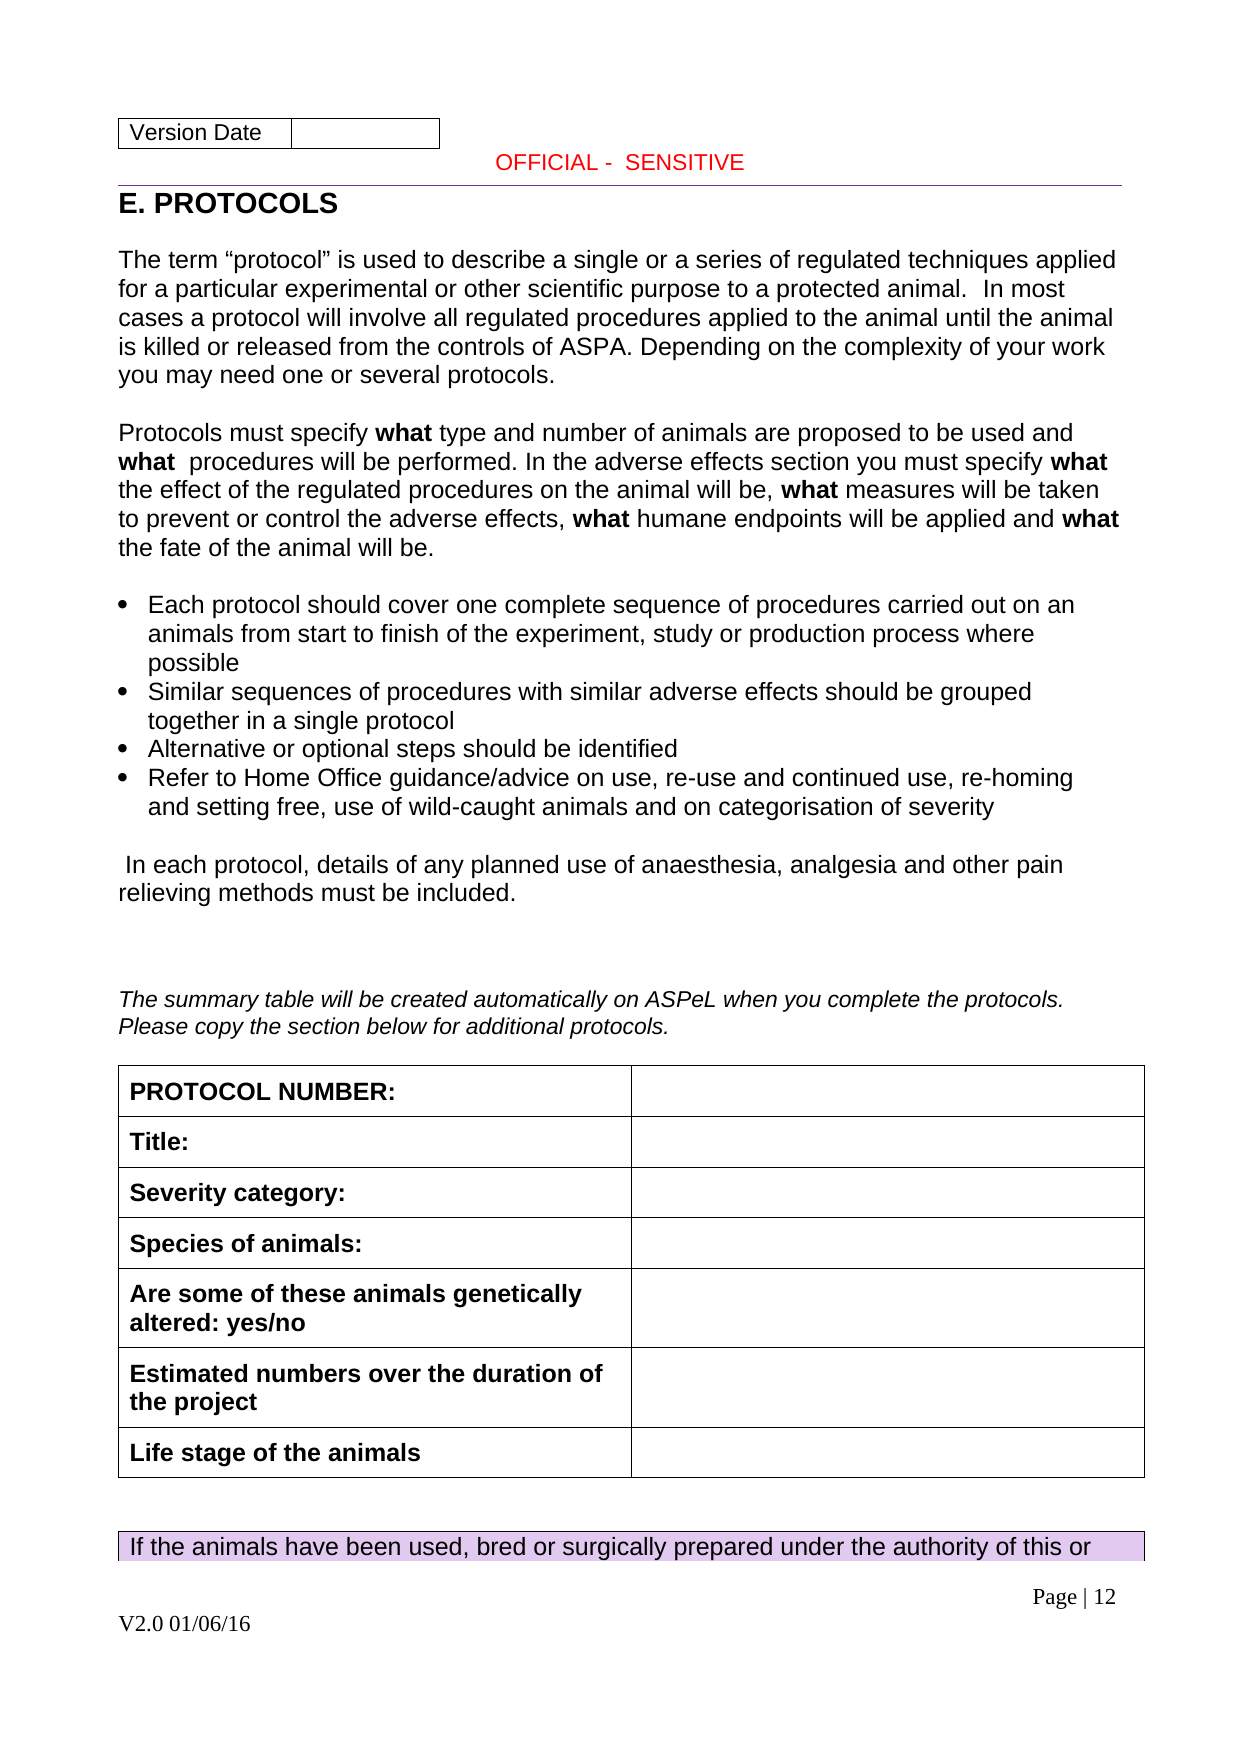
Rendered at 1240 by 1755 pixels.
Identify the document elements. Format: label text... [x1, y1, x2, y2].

table_cell Are some of these animals genetically altered: yes/no [119, 1269, 631, 1347]
list Each protocol should cover one complete sequence of procedures carried out on an animals from start to finish of the experiment, study or production process where possible [118, 591, 1122, 677]
table_header [632, 1066, 1144, 1116]
table_cell [632, 1117, 1144, 1167]
table_header PROTOCOL NUMBER: [119, 1066, 631, 1116]
text The summary table will be created automatically on ASPeL when you complete the protocols. Please copy the section below for additional protocols. [118, 986, 1122, 1039]
table_cell Estimated numbers over the duration of the project [119, 1348, 631, 1427]
text The term “protocol” is used to describe a single or a series of regulated techniques applied for a particular experimental or other scientific purpose to a protected animal. In most cases a protocol will involve all regulated procedures applied to the animal until the animal is killed or released from the controls of ASPA. Depending on the complexity of your work you may need one or several protocols. [118, 246, 1122, 389]
table_cell [632, 1218, 1144, 1268]
list Alternative or optional steps should be identified [118, 734, 1122, 763]
list Refer to Home Office guidance/advice on use, re-use and continued use, re-homing and setting free, use of wild-caught animals and on categorisation of severity [118, 763, 1122, 821]
table_cell Title: [119, 1117, 631, 1167]
list Similar sequences of procedures with similar adverse effects should be grouped together in a single protocol [118, 677, 1122, 734]
table_cell [632, 1269, 1144, 1347]
table_cell Severity category: [119, 1168, 631, 1217]
table_cell Life stage of the animals [119, 1428, 631, 1477]
table_cell [632, 1348, 1144, 1427]
text Protocols must specify what type and number of animals are proposed to be used and what procedures will be performed. In the adverse effects section you must specify what the effect of the regulated procedures on the animal will be, what measures will be taken to prevent or control the adverse effects, what humane endpoints will be applied and what the fate of the animal will be. [118, 418, 1122, 562]
subtitle E. PROTOCOLS [118, 186, 1122, 219]
table_cell [632, 1428, 1144, 1477]
text In each protocol, details of any planned use of anaesthesia, analgesia and other pain relieving methods must be included. [118, 850, 1122, 907]
table_cell Species of animals: [119, 1218, 631, 1268]
table_header If the animals have been used, bred or surgically prepared under the authority of this or [119, 1532, 1144, 1561]
table_cell [632, 1168, 1144, 1217]
